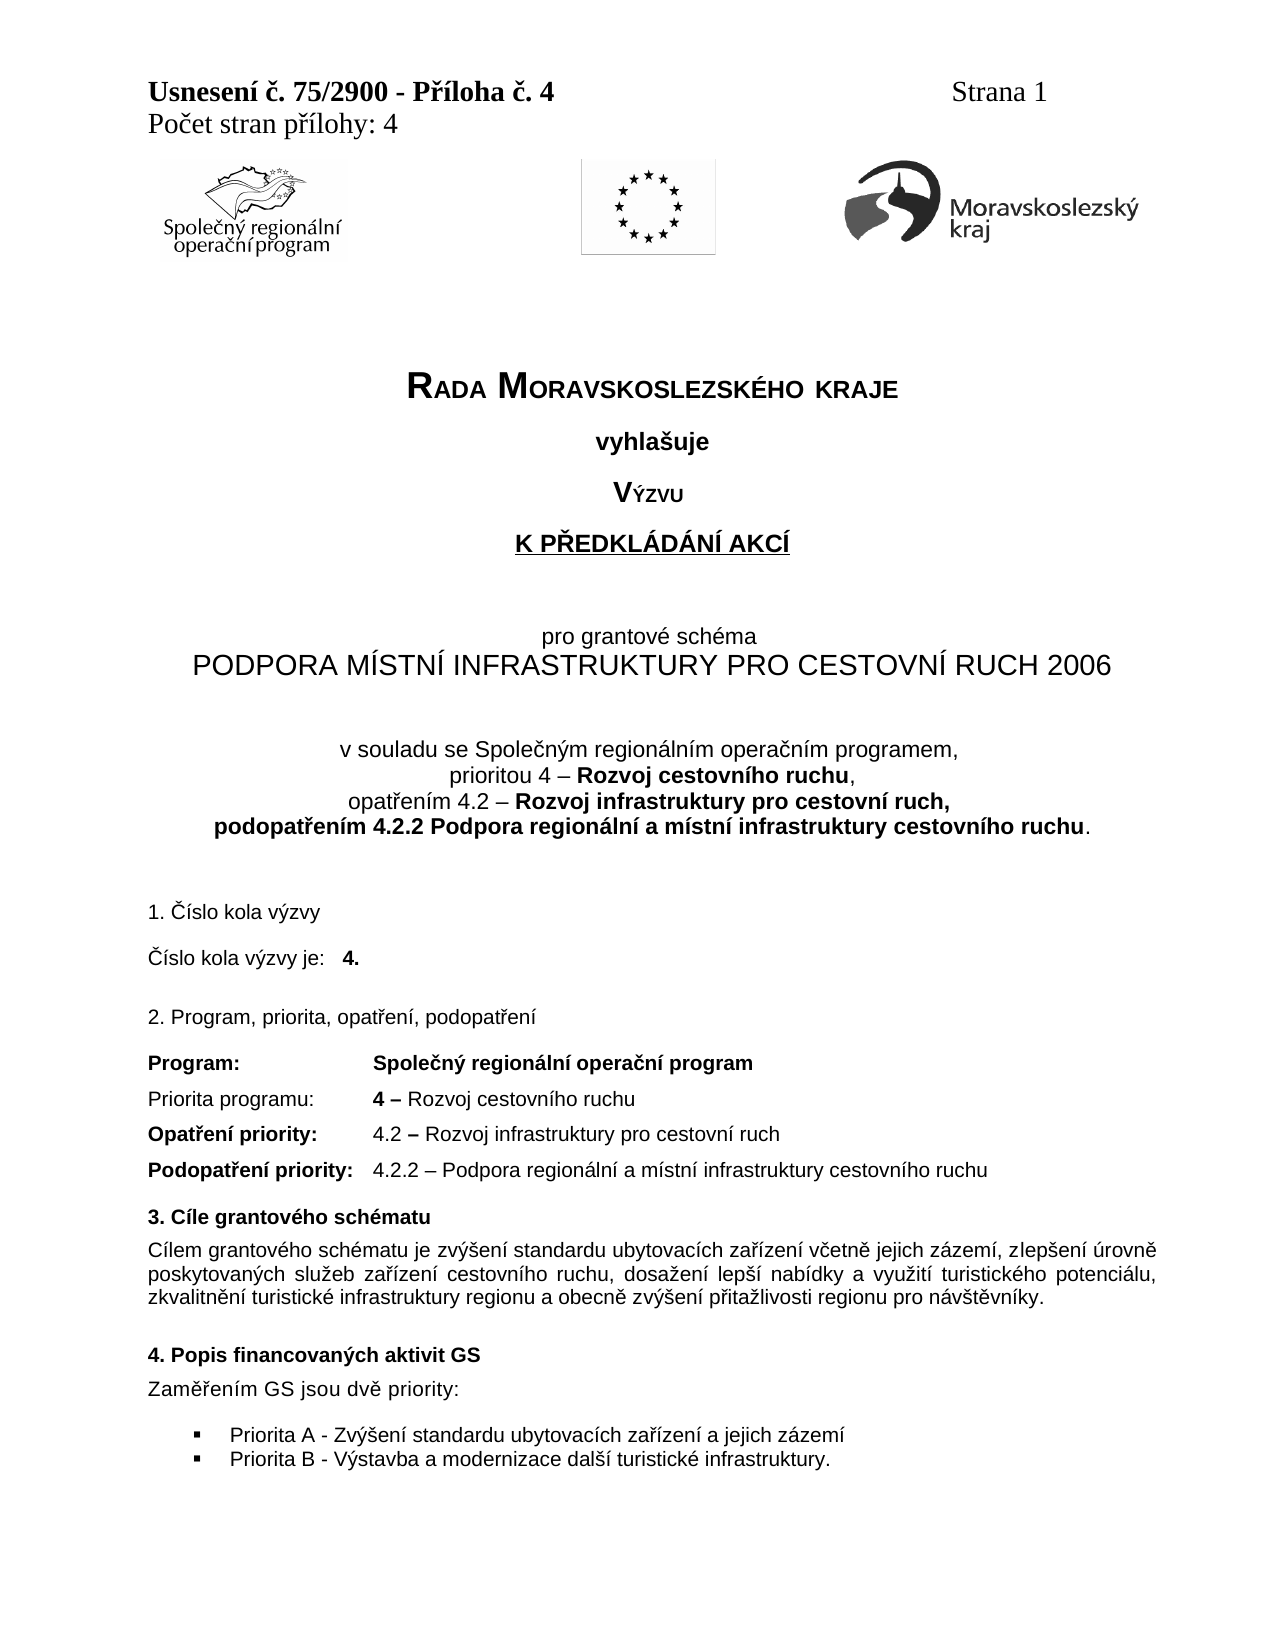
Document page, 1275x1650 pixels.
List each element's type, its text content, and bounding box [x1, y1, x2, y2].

text 3. Cíle grantového schématu [148, 1205, 1120, 1228]
text Číslo kola výzvy je: 4. [148, 947, 1119, 970]
text Cílem grantového schématu je zvýšení standardu ubytovacích zařízení včetně jejich zázemí, zlepšení úrovně poskytovaných služeb zařízení cestovního ruchu, dosažení lepší nabídky a využití turistického potenciálu, zkvalitnění turistické infrastruktury regionu a obecně zvýšení přitažlivosti regionu pro návštěvníky. [148, 1239, 1157, 1308]
text Podopatření priority: 4.2.2 – Podpora regionální a místní infrastruktury cestovního ruchu [148, 1159, 1157, 1182]
title prioritou 4 – Rozvoj cestovního ruchu, [148, 763, 1157, 788]
text k předkládání akcí [148, 530, 1157, 558]
picture [581, 159, 716, 255]
list Priorita A - Zvýšení standardu ubytovacích zařízení a jejich zázemí [192, 1424, 1157, 1447]
text Zaměřením GS jsou dvě priority: [148, 1378, 1157, 1401]
title v souladu se Společným regionálním operačním programem, [148, 737, 1157, 763]
title pro grantové schéma [148, 623, 1157, 649]
text 2. Program, priorita, opatření, podopatření [148, 1005, 1157, 1029]
title Program: Společný regionální operační program [148, 1052, 1157, 1075]
list Priorita B - Výstavba a modernizace další turistické infrastruktury. [192, 1447, 1157, 1471]
title Priorita programu: 4 – Rozvoj cestovního ruchu [148, 1087, 1157, 1111]
text Opatření priority: 4.2 – Rozvoj infrastruktury pro cestovní ruch [148, 1123, 1157, 1146]
text vyhlašuje [148, 427, 1157, 455]
title opatřením 4.2 – Rozvoj infrastruktury pro cestovní ruch, [148, 788, 1157, 814]
text 1. Číslo kola výzvy [148, 901, 1157, 924]
title podopatřením 4.2.2 Podpora regionální a místní infrastruktury cestovního ruchu. [148, 814, 1157, 839]
title PODPORA MÍSTNÍ INFRASTRUKTURY PRO CESTOVNÍ RUCH 2006 [148, 649, 1157, 682]
text Výzvu [148, 476, 1157, 509]
text 4. Popis financovaných aktivit GS [148, 1344, 1120, 1367]
subtitle Rada Moravskoslezského kraje [148, 365, 1157, 407]
